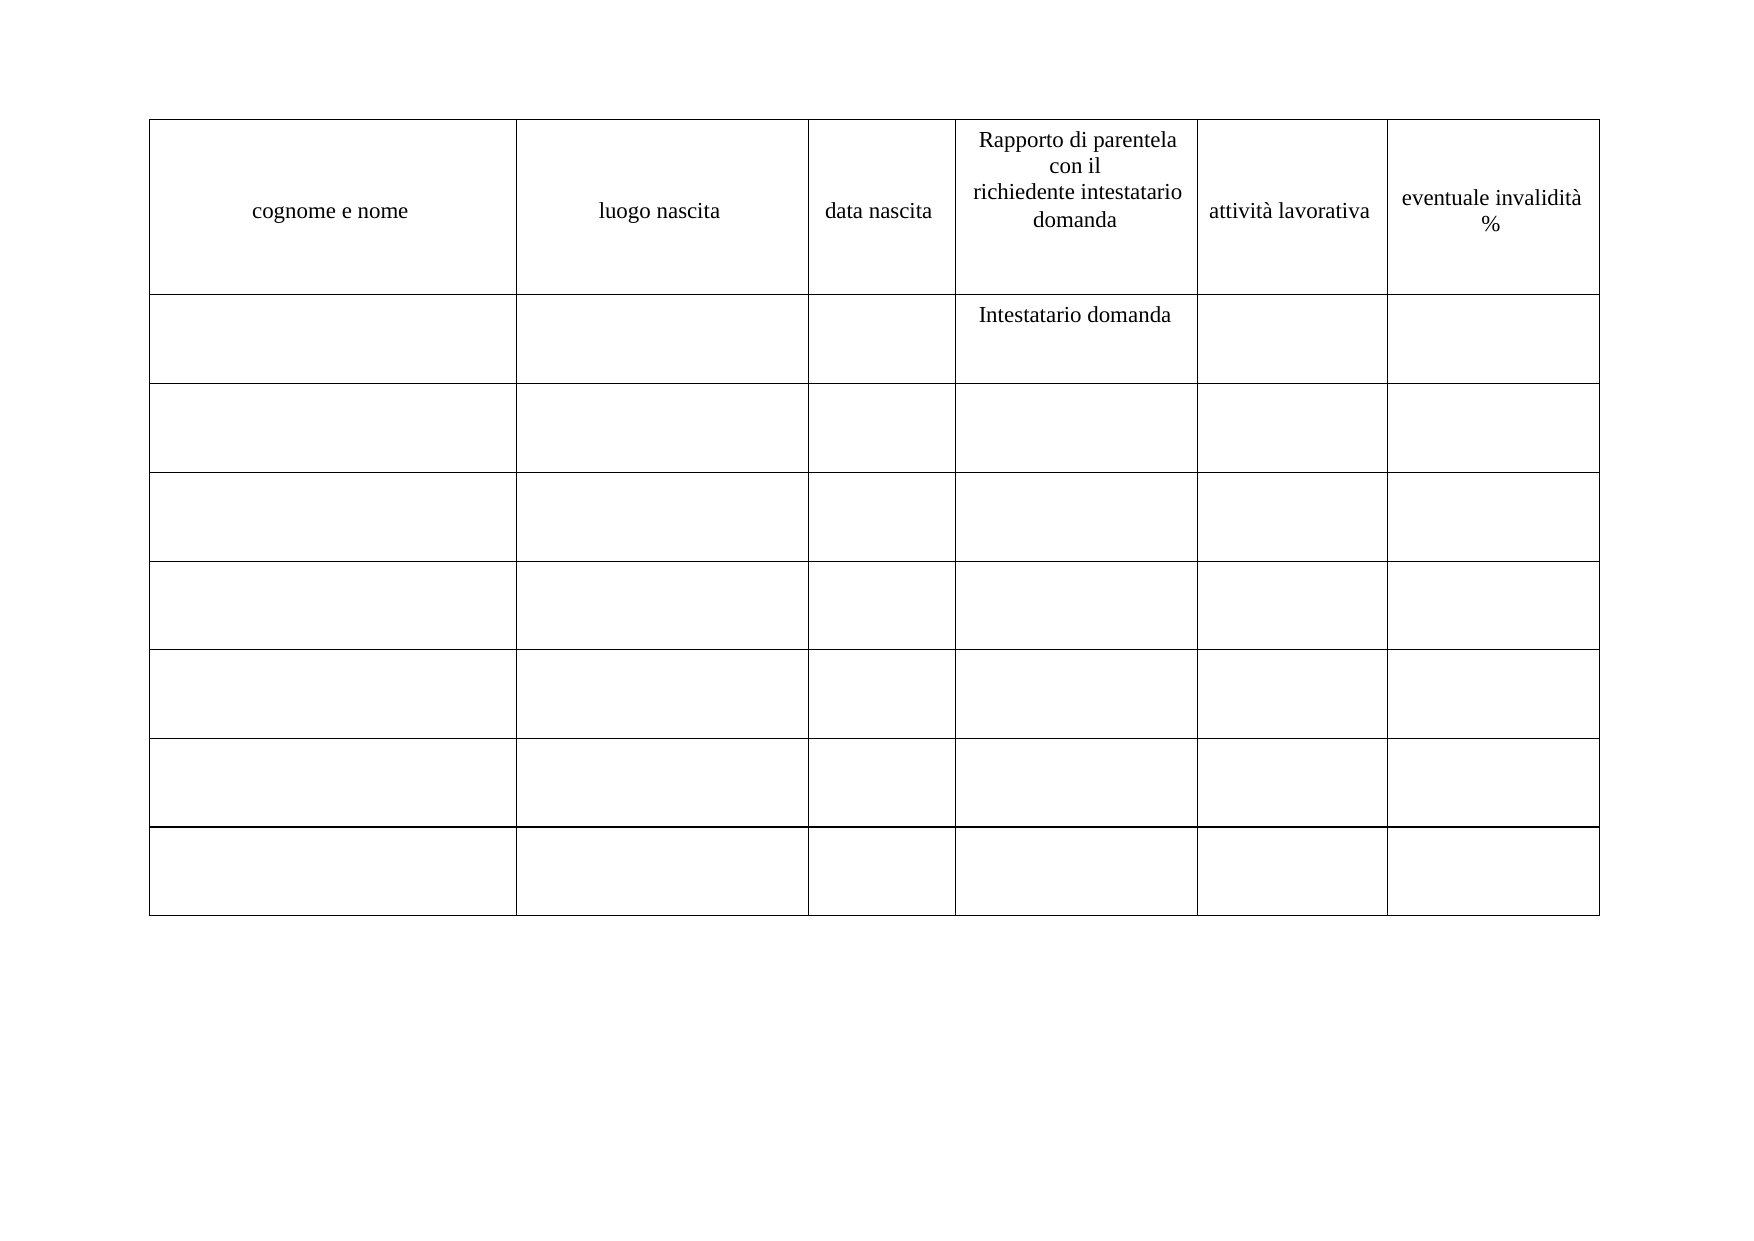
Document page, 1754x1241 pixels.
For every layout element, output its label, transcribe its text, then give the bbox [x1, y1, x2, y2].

table_header Rapporto di parentela con il richiedente intestatario domanda [956, 120, 1197, 294]
table_cell [1388, 650, 1599, 738]
table_cell [1198, 562, 1387, 649]
table_cell [1198, 295, 1387, 383]
table_cell [809, 562, 955, 649]
table_cell [1388, 473, 1599, 561]
table_cell [517, 473, 808, 561]
table_cell [1198, 384, 1387, 472]
table_cell [150, 295, 516, 383]
table_cell [809, 295, 955, 383]
table_header cognome e nome [150, 120, 516, 294]
table_cell [1198, 828, 1387, 915]
table_cell [956, 384, 1197, 472]
table_cell [1388, 384, 1599, 472]
table_cell [517, 739, 808, 826]
table_cell [956, 562, 1197, 649]
table_cell [150, 739, 516, 826]
table_header attività lavorativa [1198, 120, 1387, 294]
table_cell [1198, 650, 1387, 738]
table_cell [1388, 739, 1599, 826]
table_cell [150, 384, 516, 472]
table_cell [517, 650, 808, 738]
table_cell [956, 739, 1197, 826]
table_cell [517, 562, 808, 649]
table_cell [1198, 473, 1387, 561]
table_cell [956, 473, 1197, 561]
table_header eventuale invalidità % [1388, 120, 1599, 294]
table_cell Intestatario domanda [956, 295, 1197, 383]
table_cell [517, 295, 808, 383]
table_cell [150, 562, 516, 649]
table_cell [809, 650, 955, 738]
table_cell [809, 828, 955, 915]
table_header luogo nascita [517, 120, 808, 294]
table_cell [956, 828, 1197, 915]
table_cell [150, 650, 516, 738]
table_cell [517, 828, 808, 915]
table_cell [150, 828, 516, 915]
table_cell [150, 473, 516, 561]
table_cell [809, 384, 955, 472]
table_cell [956, 650, 1197, 738]
table_cell [809, 739, 955, 826]
table_cell [1388, 562, 1599, 649]
table_cell [809, 473, 955, 561]
table_cell [1198, 739, 1387, 826]
table_cell [1388, 828, 1599, 915]
table_cell [1388, 295, 1599, 383]
table_header data nascita [809, 120, 955, 294]
table_cell [517, 384, 808, 472]
